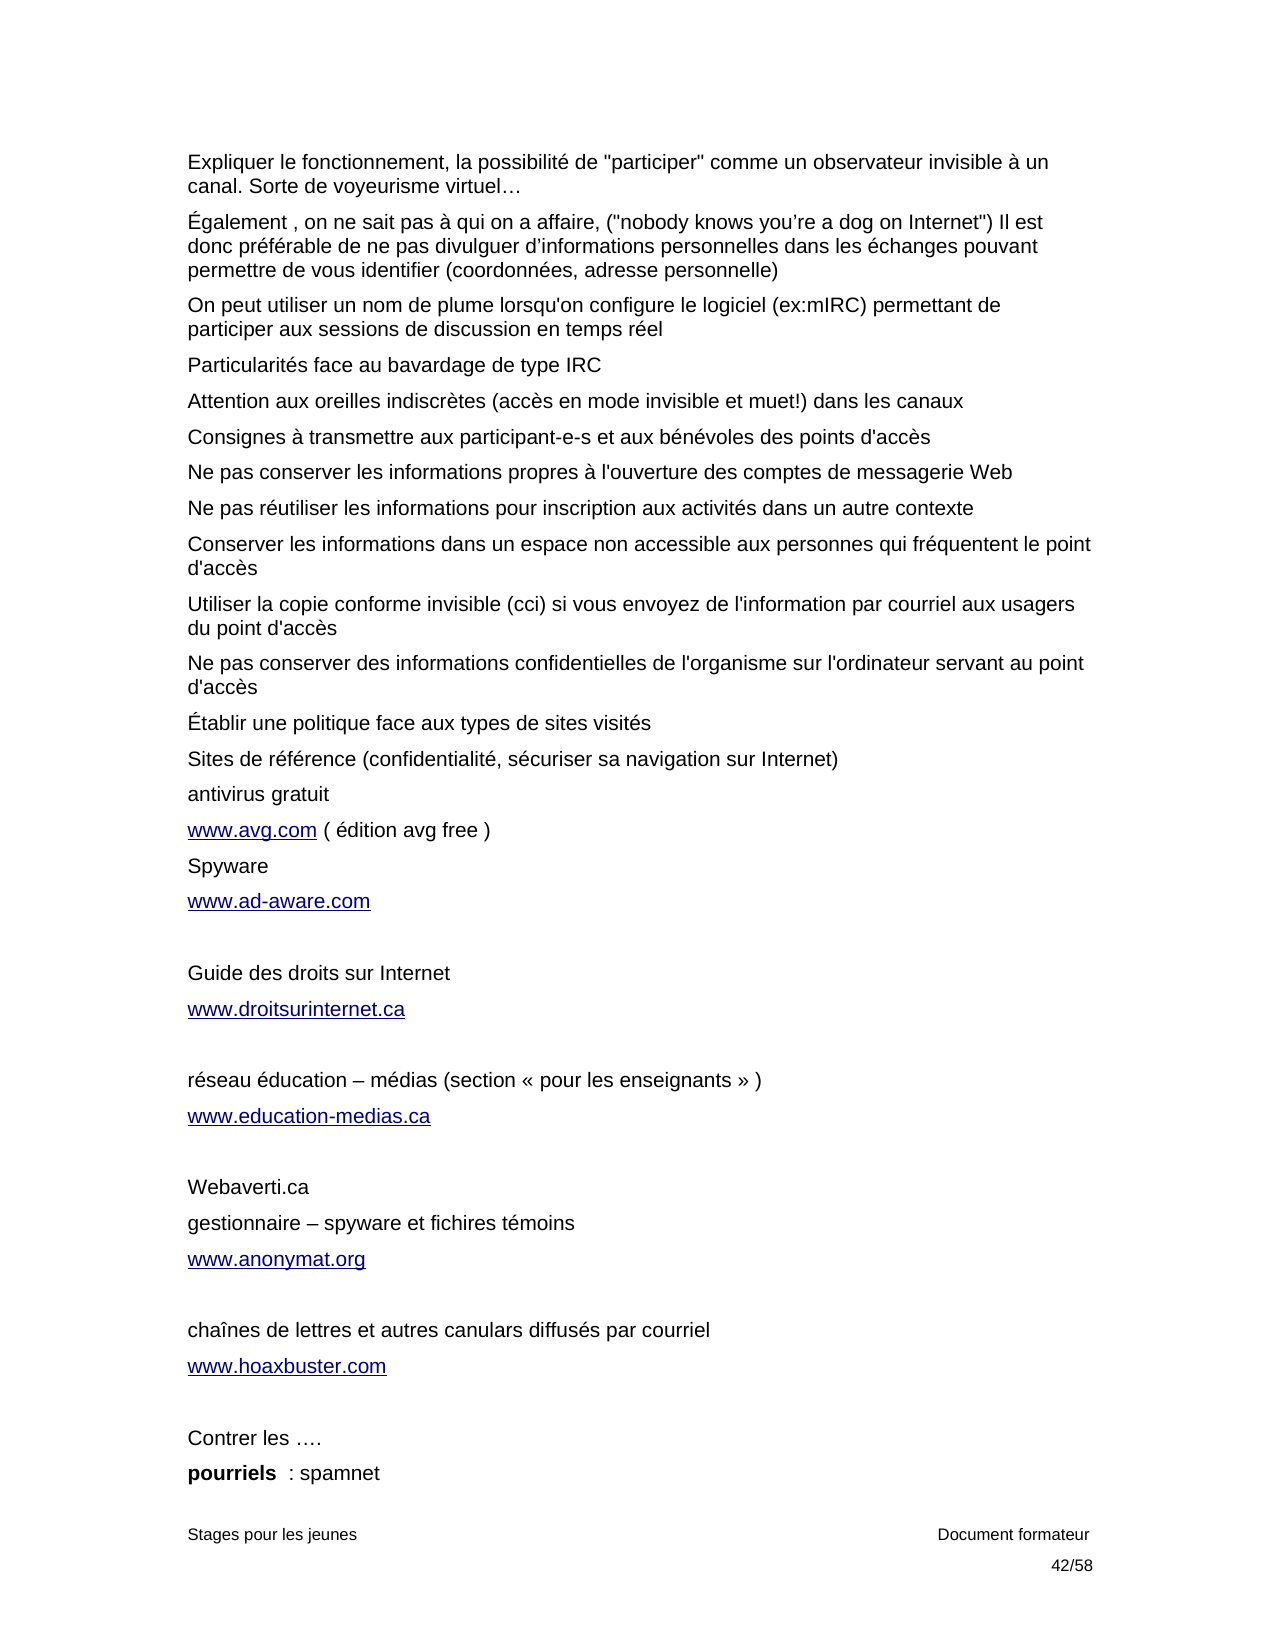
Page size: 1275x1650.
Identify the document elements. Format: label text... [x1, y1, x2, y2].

text Également , on ne sait pas à qui on a affaire, ("nobody knows you’re a dog on Internet") Il est donc préférable de ne pas divulguer d’informations personnelles dans les échanges pouvant permettre de vous identifier (coordonnées, adresse personnelle) [187, 210, 1093, 282]
text www.ad-aware.com [187, 889, 1093, 913]
text Ne pas conserver les informations propres à l'ouverture des comptes de messagerie Web [187, 460, 1093, 484]
text www.droitsurinternet.ca [187, 997, 1093, 1021]
text On peut utiliser un nom de plume lorsqu'on configure le logiciel (ex:mIRC) permettant de participer aux sessions de discussion en temps réel [187, 293, 1093, 341]
text www.avg.com ( édition avg free ) [187, 818, 1093, 842]
text www.anonymat.org [187, 1247, 1093, 1271]
text Contrer les …. [187, 1425, 1093, 1449]
text Sites de référence (confidentialité, sécuriser sa navigation sur Internet) [187, 746, 1093, 770]
text Guide des droits sur Internet [187, 961, 1093, 985]
text Utiliser la copie conforme invisible (cci) si vous envoyez de l'information par courriel aux usagers du point d'accès [187, 591, 1093, 639]
text Spyware [187, 854, 1093, 878]
text Ne pas réutiliser les informations pour inscription aux activités dans un autre contexte [187, 496, 1093, 520]
text pourriels : spamnet [187, 1461, 1093, 1485]
text réseau éducation – médias (section « pour les enseignants » ) [187, 1068, 1093, 1092]
text Ne pas conserver des informations confidentielles de l'organisme sur l'ordinateur servant au point d'accès [187, 651, 1093, 699]
text Webaverti.ca [187, 1175, 1093, 1199]
text www.hoaxbuster.com [187, 1354, 1093, 1378]
text chaînes de lettres et autres canulars diffusés par courriel [187, 1318, 1093, 1342]
text Établir une politique face aux types de sites visités [187, 711, 1093, 735]
text Consignes à transmettre aux participant-e-s et aux bénévoles des points d'accès [187, 424, 1093, 448]
text Expliquer le fonctionnement, la possibilité de "participer" comme un observateur invisible à un canal. Sorte de voyeurisme virtuel… [187, 150, 1093, 198]
text www.education-medias.ca [187, 1104, 1093, 1128]
text gestionnaire – spyware et fichires témoins [187, 1211, 1093, 1235]
text antivirus gratuit [187, 782, 1093, 806]
text Conserver les informations dans un espace non accessible aux personnes qui fréquentent le point d'accès [187, 532, 1093, 579]
text Attention aux oreilles indiscrètes (accès en mode invisible et muet!) dans les canaux [187, 389, 1093, 413]
text Particularités face au bavardage de type IRC [187, 353, 1093, 377]
